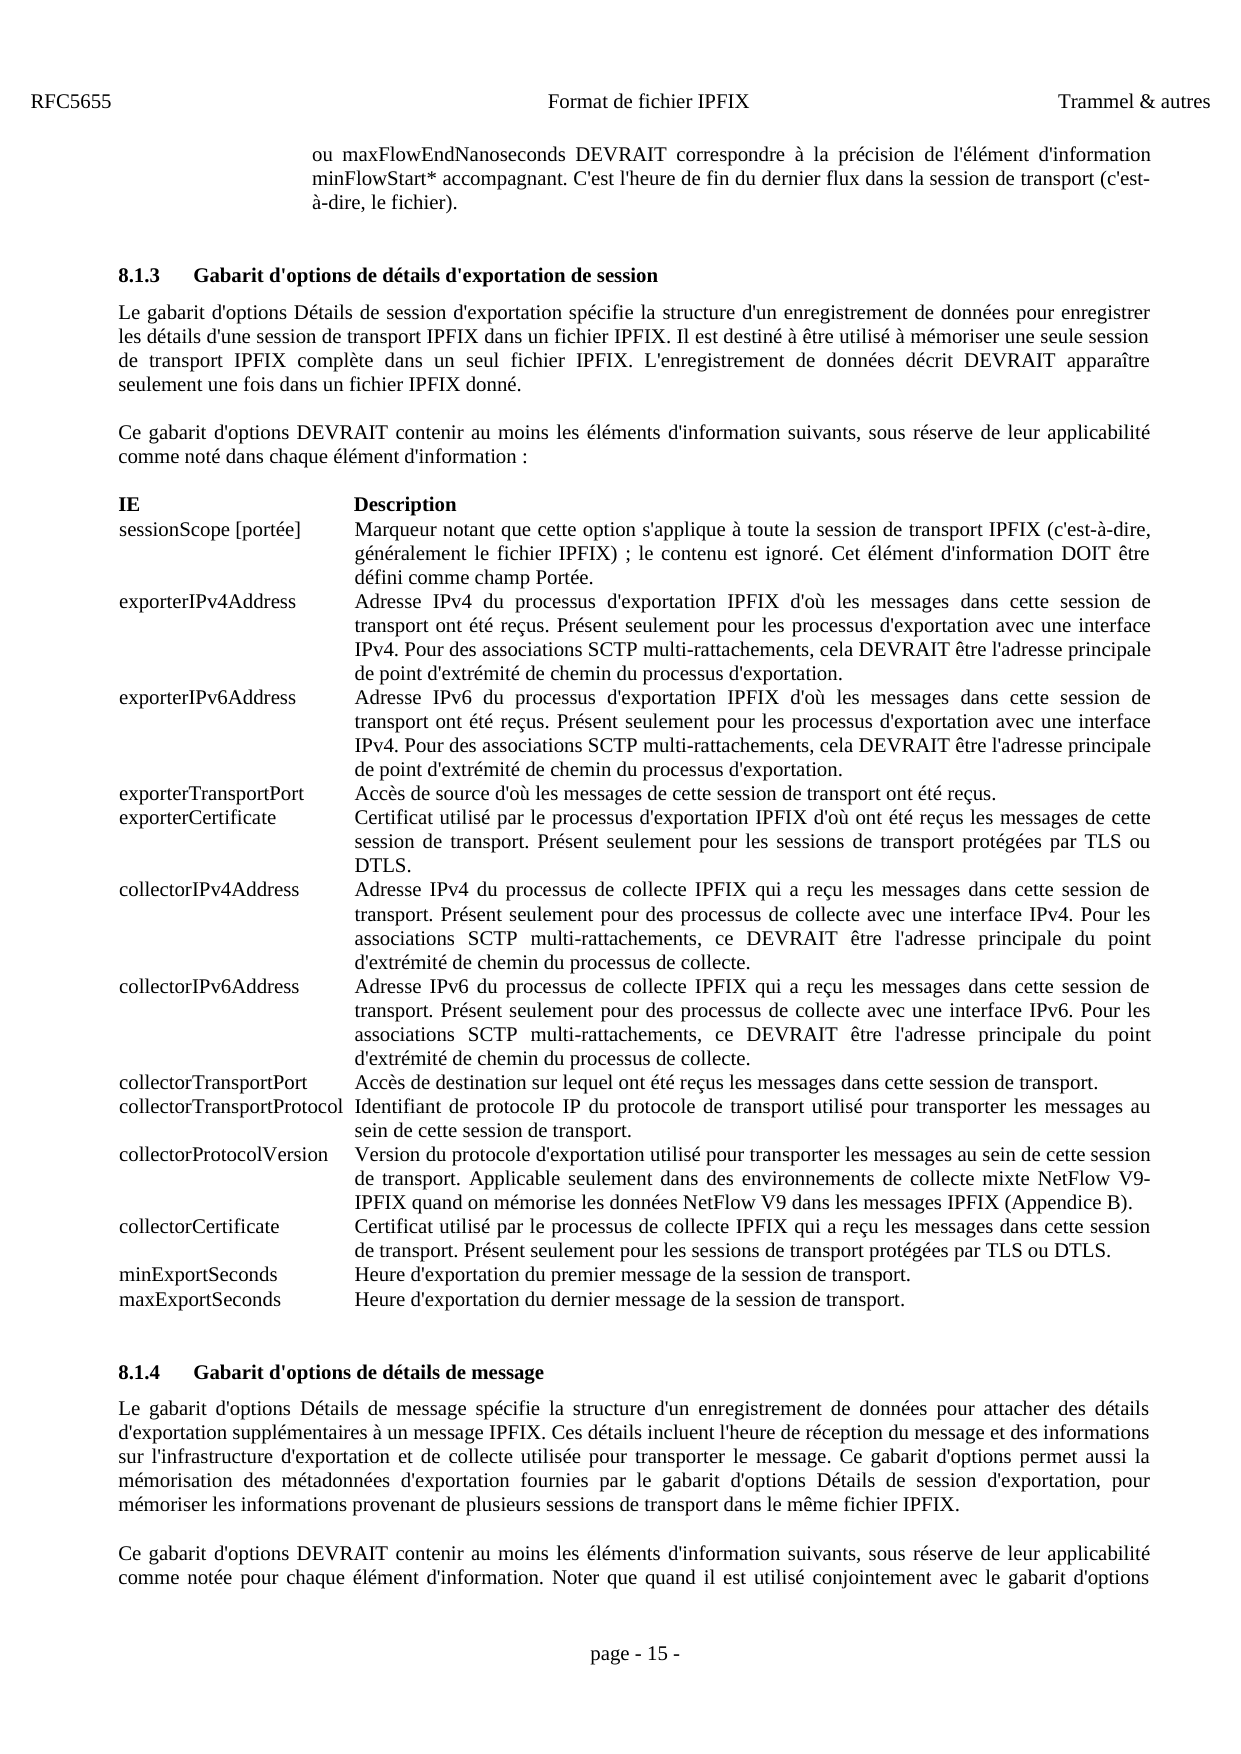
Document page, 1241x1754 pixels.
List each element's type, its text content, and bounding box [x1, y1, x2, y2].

text Le gabarit d'options Détails de message spécifie la structure d'un enregistrement de données pour attacher des détails d'exportation supplémentaires à un message IPFIX. Ces détails incluent l'heure de réception du message et des informations sur l'infrastructure d'exportation et de collecte utilisée pour transporter le message. Ce gabarit d'options permet aussi la mémorisation des métadonnées d'exportation fournies par le gabarit d'options Détails de session d'exportation, pour mémoriser les informations provenant de plusieurs sessions de transport dans le même fichier IPFIX. [118, 1396, 1152, 1516]
text collectorCertificate Certificat utilisé par le processus de collecte IPFIX qui a reçu les messages dans cette session de transport. Présent seulement pour les sessions de transport protégées par TLS ou DTLS. [119, 1214, 1152, 1262]
text sessionScope [portée] Marqueur notant que cette option s'applique à toute la session de transport IPFIX (c'est-à-dire, généralement le fichier IPFIX) ; le contenu est ignoré. Cet élément d'information DOIT être défini comme champ Portée. [119, 516, 1152, 589]
text maxExportSeconds Heure d'exportation du dernier message de la session de transport. [119, 1286, 1152, 1311]
text exporterCertificate Certificat utilisé par le processus d'exportation IPFIX d'où ont été reçus les messages de cette session de transport. Présent seulement pour les sessions de transport protégées par TLS ou DTLS. [119, 805, 1152, 877]
text collectorProtocolVersion Version du protocole d'exportation utilisé pour transporter les messages au sein de cette session de transport. Applicable seulement dans des environnements de collecte mixte NetFlow V9-IPFIX quand on mémorise les données NetFlow V9 dans les messages IPFIX (Appendice B). [119, 1142, 1152, 1214]
text exporterIPv6Address Adresse IPv6 du processus d'exportation IPFIX d'où les messages dans cette session de transport ont été reçus. Présent seulement pour les processus d'exportation avec une interface IPv4. Pour des associations SCTP multi-rattachements, cela DEVRAIT être l'adresse principale de point d'extrémité de chemin du processus d'exportation. [119, 685, 1152, 781]
text ou maxFlowEndNanoseconds DEVRAIT correspondre à la précision de l'élément d'information minFlowStart* accompagnant. C'est l'heure de fin du dernier flux dans la session de transport (c'est-à-dire, le fichier). [115, 142, 1152, 214]
text Ce gabarit d'options DEVRAIT contenir au moins les éléments d'information suivants, sous réserve de leur applicabilité comme notée pour chaque élément d'information. Noter que quand il est utilisé conjointement avec le gabarit d'options [118, 1541, 1152, 1589]
text minExportSeconds Heure d'exportation du premier message de la session de transport. [119, 1262, 1152, 1286]
subtitle 8.1.4 Gabarit d'options de détails de message [118, 1359, 1152, 1384]
text collectorIPv4Address Adresse IPv4 du processus de collecte IPFIX qui a reçu les messages dans cette session de transport. Présent seulement pour des processus de collecte avec une interface IPv4. Pour les associations SCTP multi-rattachements, ce DEVRAIT être l'adresse principale du point d'extrémité de chemin du processus de collecte. [119, 877, 1152, 974]
text exporterTransportPort Accès de source d'où les messages de cette session de transport ont été reçus. [119, 781, 1152, 805]
text exporterIPv4Address Adresse IPv4 du processus d'exportation IPFIX d'où les messages dans cette session de transport ont été reçus. Présent seulement pour les processus d'exportation avec une interface IPv4. Pour des associations SCTP multi-rattachements, cela DEVRAIT être l'adresse principale de point d'extrémité de chemin du processus d'exportation. [119, 589, 1152, 685]
text collectorTransportPort Accès de destination sur lequel ont été reçus les messages dans cette session de transport. [119, 1070, 1152, 1094]
subtitle 8.1.3 Gabarit d'options de détails d'exportation de session [118, 263, 1152, 287]
text collectorTransportProtocol Identifiant de protocole IP du protocole de transport utilisé pour transporter les messages au sein de cette session de transport. [119, 1094, 1152, 1142]
text Ce gabarit d'options DEVRAIT contenir au moins les éléments d'information suivants, sous réserve de leur applicabilité comme noté dans chaque élément d'information : [118, 420, 1152, 468]
text Le gabarit d'options Détails de session d'exportation spécifie la structure d'un enregistrement de données pour enregistrer les détails d'une session de transport IPFIX dans un fichier IPFIX. Il est destiné à être utilisé à mémoriser une seule session de transport IPFIX complète dans un seul fichier IPFIX. L'enregistrement de données décrit DEVRAIT apparaître seulement une fois dans un fichier IPFIX donné. [118, 300, 1152, 396]
text collectorIPv6Address Adresse IPv6 du processus de collecte IPFIX qui a reçu les messages dans cette session de transport. Présent seulement pour des processus de collecte avec une interface IPv6. Pour les associations SCTP multi-rattachements, ce DEVRAIT être l'adresse principale du point d'extrémité de chemin du processus de collecte. [119, 974, 1152, 1070]
text IE Description [118, 492, 1152, 516]
